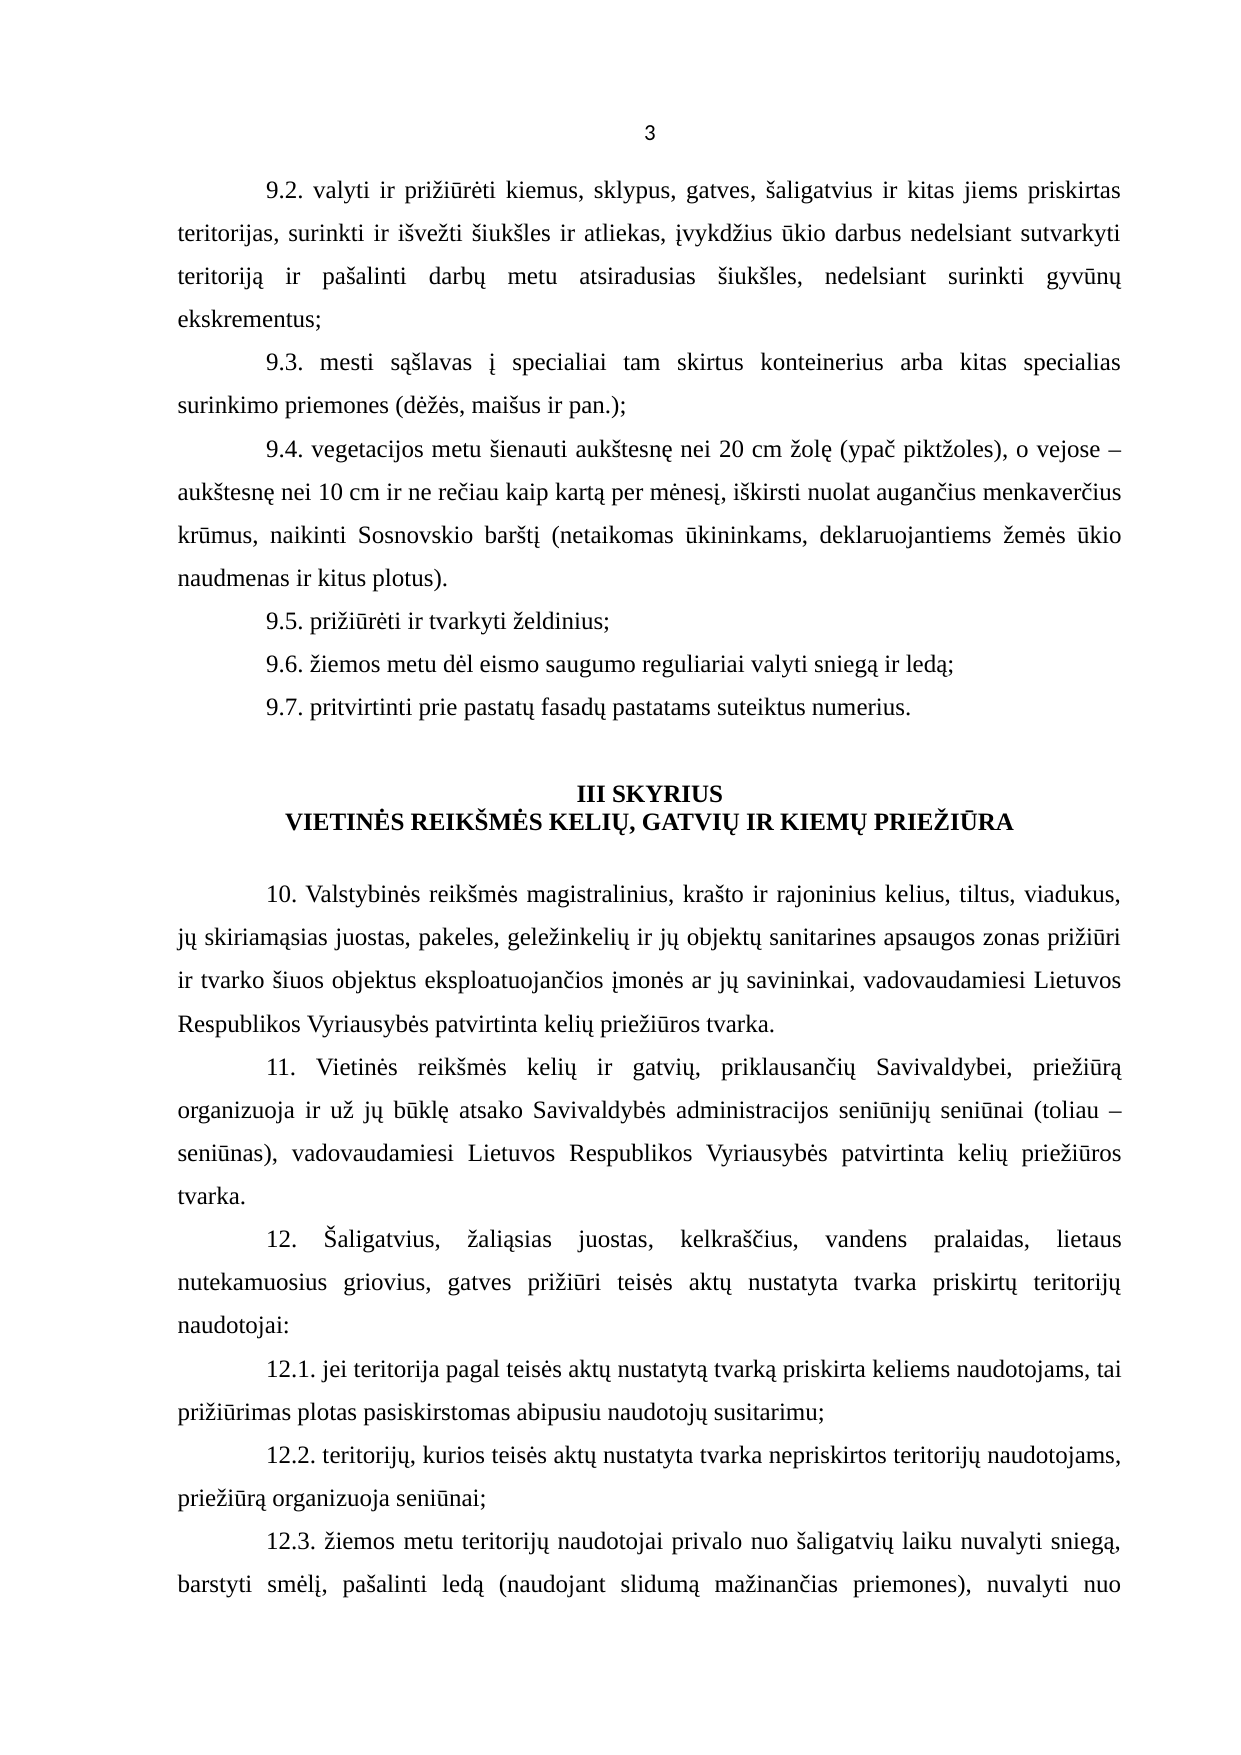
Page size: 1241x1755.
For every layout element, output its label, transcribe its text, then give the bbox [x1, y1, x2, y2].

text III SKYRIUS [177, 779, 1122, 807]
text 9.7. pritvirtinti prie pastatų fasadų pastatams suteiktus numerius. [177, 692, 1122, 721]
text 10. Valstybinės reikšmės magistralinius, krašto ir rajoninius kelius, tiltus, viadukus, jų skiriamąsias juostas, pakeles, geležinkelių ir jų objektų sanitarines apsaugos zonas prižiūri ir tvarko šiuos objektus eksploatuojančios įmonės ar jų savininkai, vadovaudamiesi Lietuvos Respublikos Vyriausybės patvirtinta kelių priežiūros tvarka. [177, 879, 1122, 1037]
text 9.6. žiemos metu dėl eismo saugumo reguliariai valyti sniegą ir ledą; [177, 649, 1122, 678]
text 12.1. jei teritorija pagal teisės aktų nustatytą tvarką priskirta keliems naudotojams, tai prižiūrimas plotas pasiskirstomas abipusiu naudotojų susitarimu; [177, 1354, 1122, 1426]
text 9.5. prižiūrėti ir tvarkyti želdinius; [177, 606, 1122, 635]
text 9.4. vegetacijos metu šienauti aukštesnę nei 20 cm žolę (ypač piktžoles), o vejose – aukštesnę nei 10 cm ir ne rečiau kaip kartą per mėnesį, iškirsti nuolat augančius menkaverčius krūmus, naikinti Sosnovskio barštį (netaikomas ūkininkams, deklaruojantiems žemės ūkio naudmenas ir kitus plotus). [177, 434, 1122, 592]
text 12. Šaligatvius, žaliąsias juostas, kelkraščius, vandens pralaidas, lietaus nutekamuosius griovius, gatves prižiūri teisės aktų nustatyta tvarka priskirtų teritorijų naudotojai: [177, 1224, 1122, 1339]
text 9.3. mesti sąšlavas į specialiai tam skirtus konteinerius arba kitas specialias surinkimo priemones (dėžės, maišus ir pan.); [177, 347, 1122, 419]
text VIETINĖS REIKŠMĖS KELIŲ, GATVIŲ IR KIEMŲ PRIEŽIŪRA [177, 807, 1122, 836]
text 12.2. teritorijų, kurios teisės aktų nustatyta tvarka nepriskirtos teritorijų naudotojams, priežiūrą organizuoja seniūnai; [177, 1440, 1122, 1512]
text 12.3. žiemos metu teritorijų naudotojai privalo nuo šaligatvių laiku nuvalyti sniegą, barstyti smėlį, pašalinti ledą (naudojant slidumą mažinančias priemones), nuvalyti nuo [177, 1526, 1122, 1598]
text 9.2. valyti ir prižiūrėti kiemus, sklypus, gatves, šaligatvius ir kitas jiems priskirtas teritorijas, surinkti ir išvežti šiukšles ir atliekas, įvykdžius ūkio darbus nedelsiant sutvarkyti teritoriją ir pašalinti darbų metu atsiradusias šiukšles, nedelsiant surinkti gyvūnų ekskrementus; [177, 175, 1122, 333]
text 11. Vietinės reikšmės kelių ir gatvių, priklausančių Savivaldybei, priežiūrą organizuoja ir už jų būklę atsako Savivaldybės administracijos seniūnijų seniūnai (toliau – seniūnas), vadovaudamiesi Lietuvos Respublikos Vyriausybės patvirtinta kelių priežiūros tvarka. [177, 1052, 1122, 1210]
